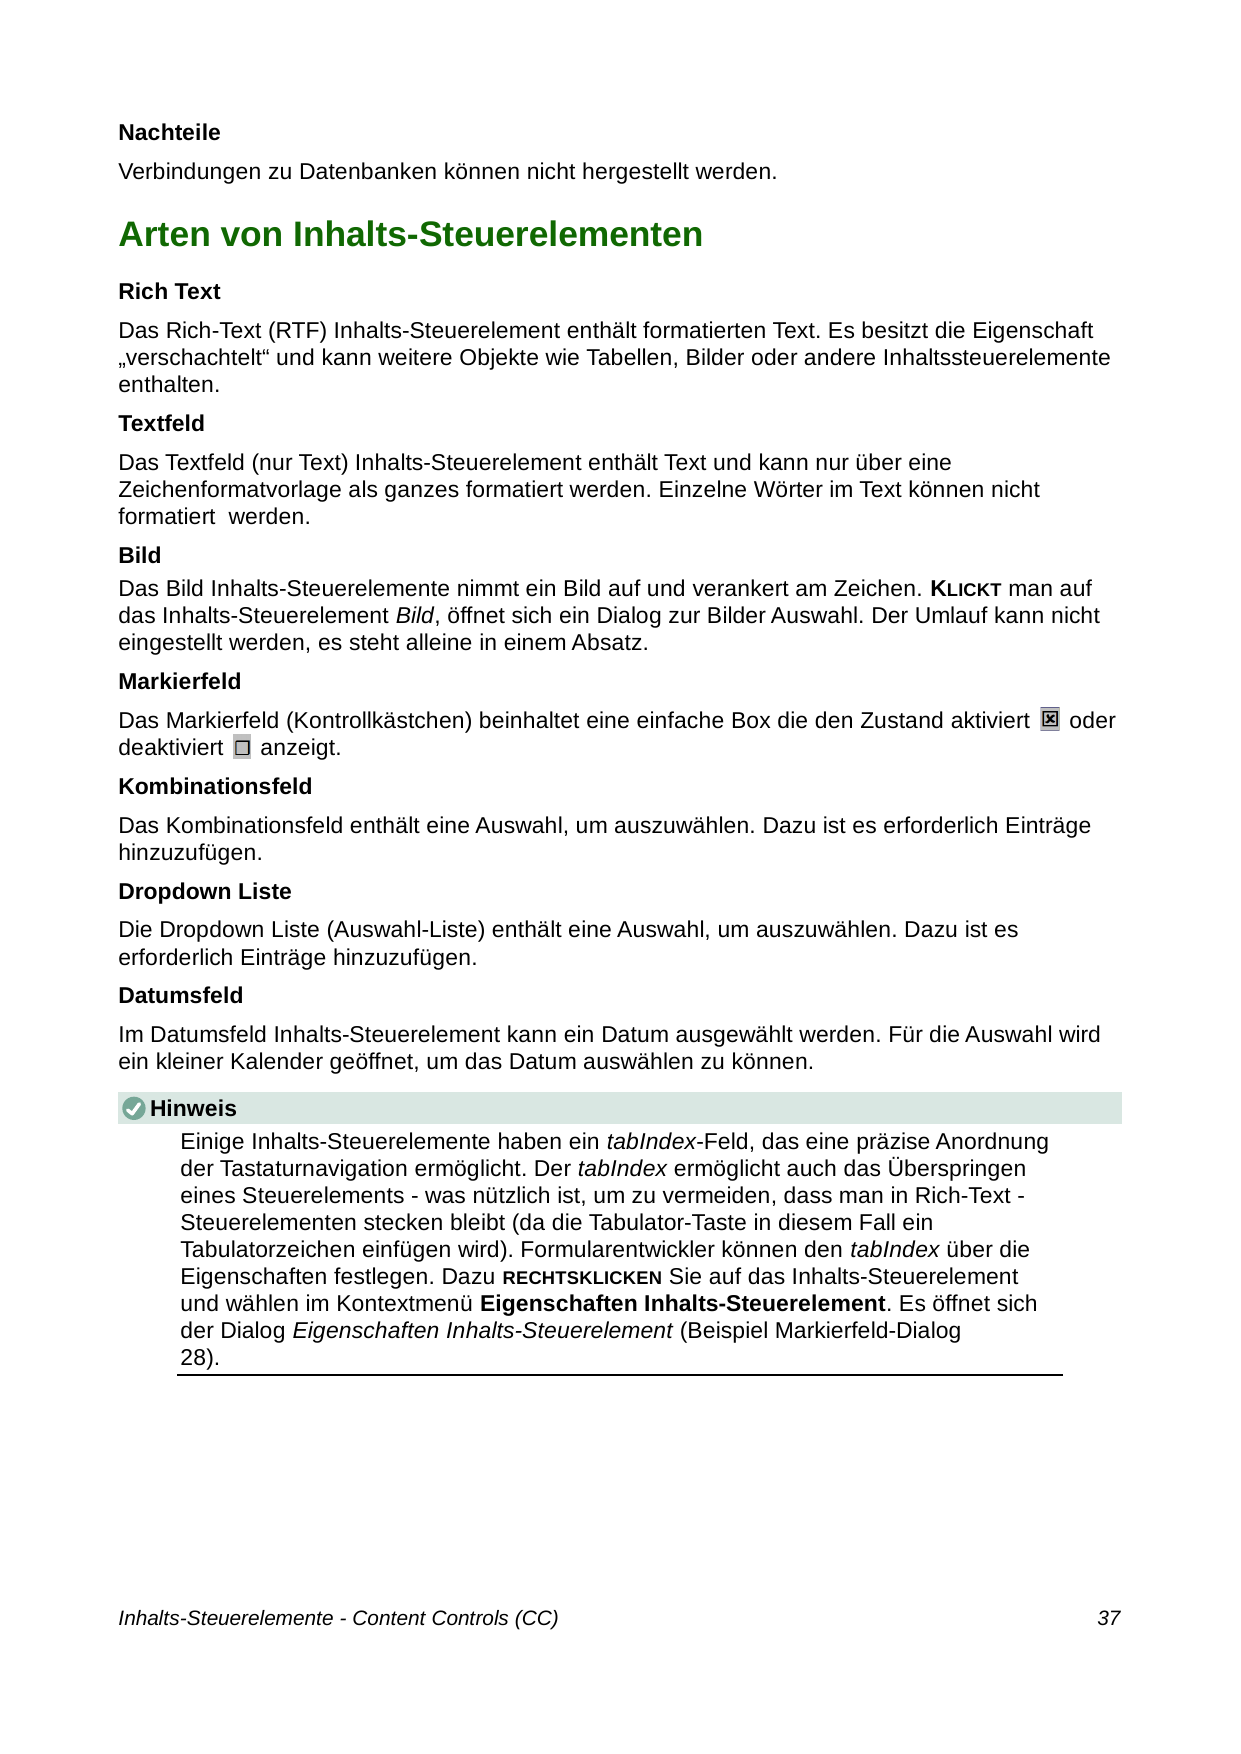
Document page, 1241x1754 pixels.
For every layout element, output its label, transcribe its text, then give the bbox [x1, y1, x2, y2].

text Verbindungen zu Datenbanken können nicht hergestellt werden. [118, 157, 1122, 184]
text Im Datumsfeld Inhalts-Steuerelement kann ein Datum ausgewählt werden. Für die Auswahl wird ein kleiner Kalender geöffnet, um das Datum auswählen zu können. [118, 1021, 1122, 1075]
list Nachteile [118, 118, 1122, 145]
text Das Kombinationsfeld enthält eine Auswahl, um auszuwählen. Dazu ist es erforderlich Einträge hinzuzufügen. [118, 811, 1122, 865]
list Textfeld [118, 409, 1122, 437]
list Rich Text [118, 278, 1122, 305]
picture [233, 734, 251, 759]
text Einige Inhalts-Steuerelemente haben ein tabIndex-Feld, das eine präzise Anordnung der Tastaturnavigation ermöglicht. Der tabIndex ermöglicht auch das Überspringen eines Steuerelements - was nützlich ist, um zu vermeiden, dass man in Rich-Text - Steuerelementen stecken bleibt (da die Tabulator-Taste in diesem Fall ein Tabulatorzeichen einfügen wird). Formularentwickler können den tabIndex über die Eigenschaften festlegen. Dazu rechtsklicken Sie auf das Inhalts-Steuerelement und wählen im Kontextmenü Eigenschaften Inhalts-Steuerelement. Es öffnet sich der Dialog Eigenschaften Inhalts-Steuerelement (Beispiel Markierfeld-Dialog Abbildung 28). [177, 1124, 1063, 1374]
picture [1040, 707, 1060, 731]
text Das Rich-Text (RTF) Inhalts-Steuerelement enthält formatierten Text. Es besitzt die Eigenschaft „verschachtelt“ und kann weitere Objekte wie Tabellen, Bilder oder andere Inhaltssteuerelemente enthalten. [118, 316, 1122, 398]
text Die Dropdown Liste (Auswahl-Liste) enthält eine Auswahl, um auszuwählen. Dazu ist es erforderlich Einträge hinzuzufügen. [118, 916, 1122, 970]
list Datumsfeld [118, 982, 1122, 1009]
list Markierfeld [118, 667, 1122, 694]
list Hinweis [118, 1092, 1122, 1124]
text Das Markierfeld (Kontrollkästchen) beinhaltet eine einfache Box die den Zustand aktiviert oder deaktiviert anzeigt. [118, 706, 1122, 760]
subtitle Arten von Inhalts-Steuerelementen [118, 213, 1122, 254]
text Das Bild Inhalts-Steuerelemente nimmt ein Bild auf und verankert am Zeichen. Klickt man auf das Inhalts-Steuerelement Bild, öffnet sich ein Dialog zur Bilder Auswahl. Der Umlauf kann nicht eingestellt werden, es steht alleine in einem Absatz. [118, 574, 1122, 656]
text Das Textfeld (nur Text) Inhalts-Steuerelement enthält Text und kann nur über eine Zeichenformatvorlage als ganzes formatiert werden. Einzelne Wörter im Text können nicht formatiert werden. [118, 448, 1122, 529]
list Dropdown Liste [118, 877, 1122, 904]
list Bild [118, 541, 1122, 568]
list Kombinationsfeld [118, 772, 1122, 799]
